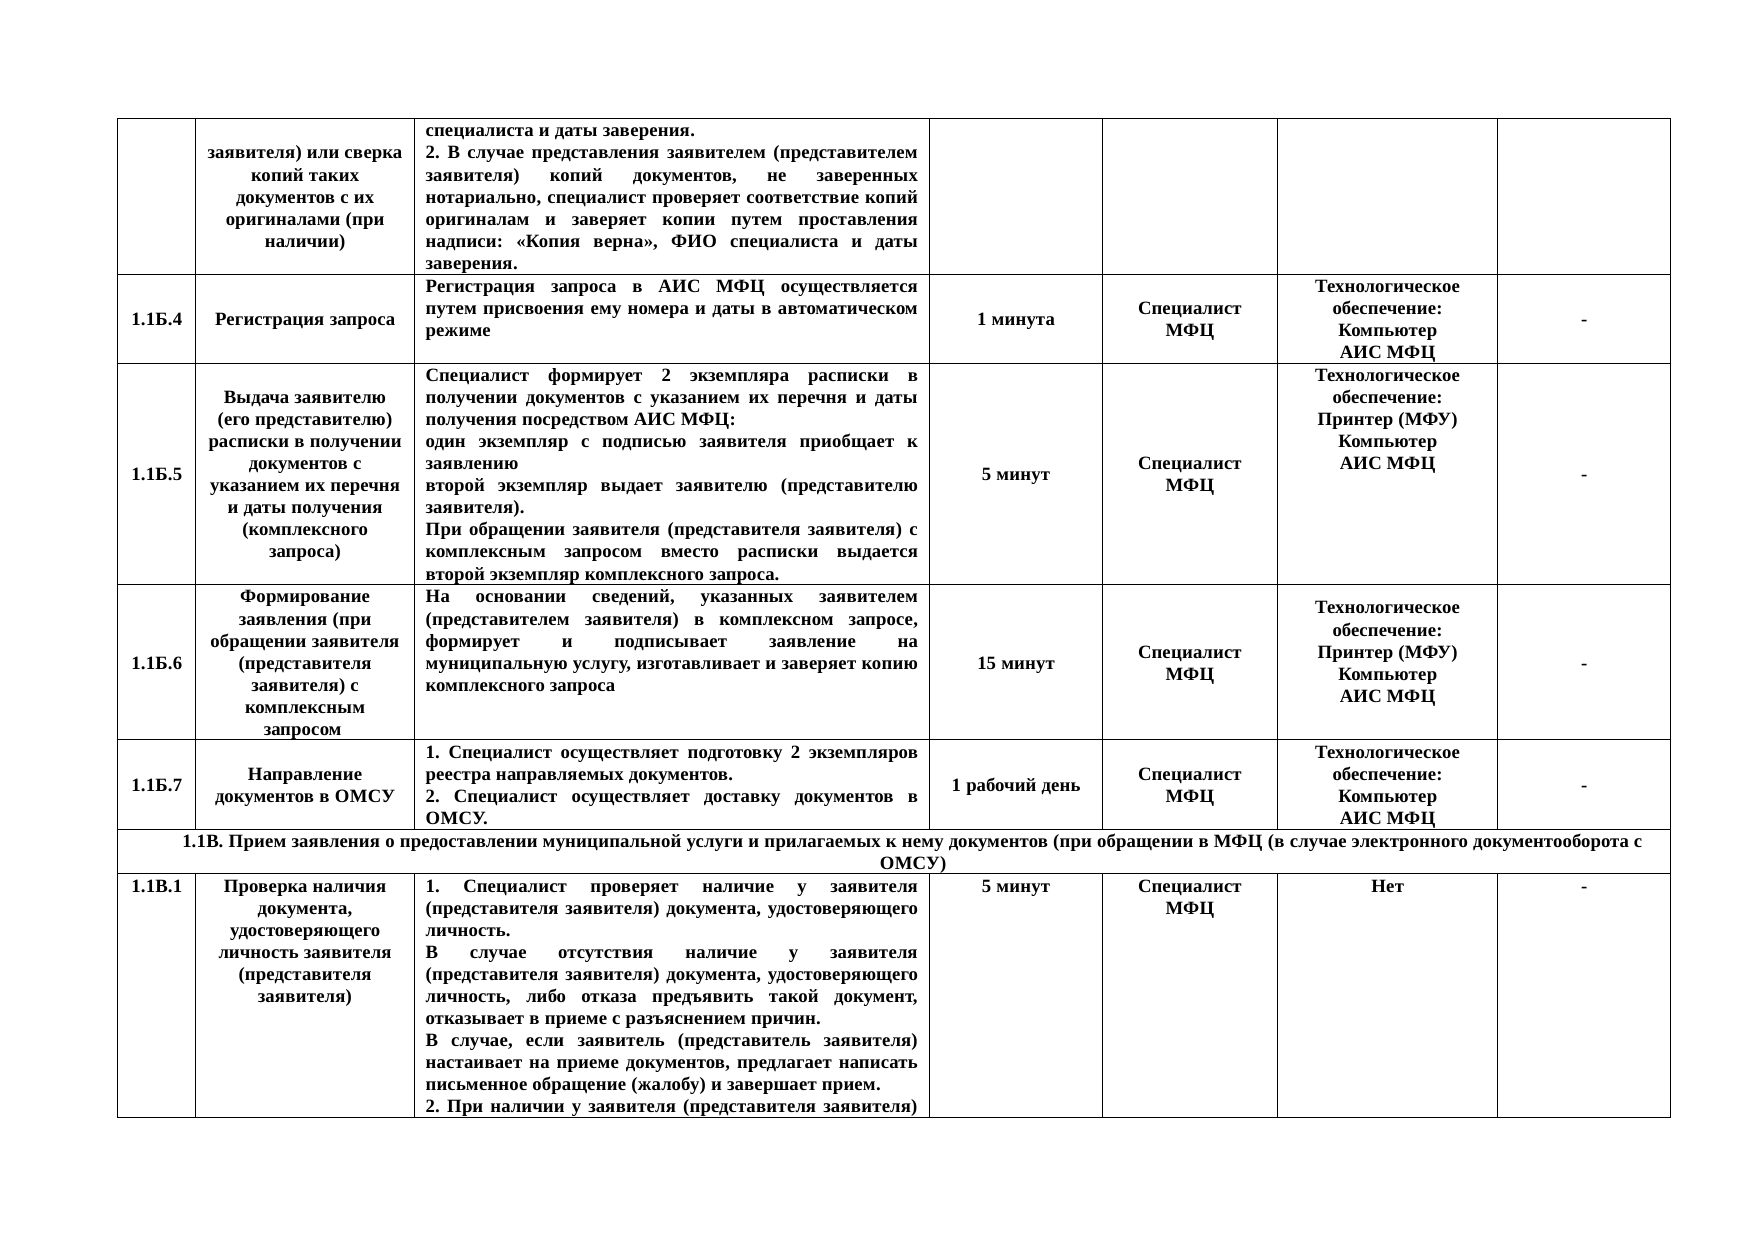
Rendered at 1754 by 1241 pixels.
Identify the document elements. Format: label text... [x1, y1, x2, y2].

table_cell [930, 119, 1102, 273]
table_cell Выдача заявителю (его представителю) расписки в получении документов с указанием их перечня и даты получения (комплексного запроса) [196, 364, 414, 584]
table_cell - [1498, 585, 1670, 739]
table_cell Специалист МФЦ [1103, 585, 1277, 739]
table_cell Технологическое обеспечение: Принтер (МФУ) Компьютер АИС МФЦ [1278, 364, 1497, 584]
table_cell 1.1Б.7 [118, 740, 195, 828]
table_cell 1 минута [930, 275, 1102, 362]
table_cell - [1498, 119, 1670, 273]
table_cell Регистрация запроса [196, 275, 414, 362]
table_cell 1.1Б.4 [118, 275, 195, 362]
table_cell На основании сведений, указанных заявителем (представителем заявителя) в комплексном запросе, формирует и подписывает заявление на муниципальную услугу, изготавливает и заверяет копию комплексного запроса [415, 585, 929, 739]
table_cell Технологическое обеспечение: Компьютер АИС МФЦ [1278, 275, 1497, 362]
table_cell 1. Специалист проверяет наличие у заявителя (представителя заявителя) документа, удостоверяющего личность. В случае отсутствия наличие у заявителя (представителя заявителя) документа, удостоверяющего личность, либо отказа предъявить такой документ, отказывает в приеме с разъяснением причин. В случае, если заявитель (представитель заявителя) настаивает на приеме документов, предлагает написать письменное обращение (жалобу) и завершает прием. 2. При наличии у заявителя (представителя заявителя) [415, 874, 929, 1117]
table_cell - [1498, 740, 1670, 828]
table_cell Проверка наличия документа, удостоверяющего личность заявителя (представителя заявителя) [196, 874, 414, 1117]
table_cell [1278, 119, 1497, 273]
table_cell 1.1Б.5 [118, 364, 195, 584]
table_cell заявителя) или сверка копий таких документов с их оригиналами (при наличии) [196, 119, 414, 273]
table_cell - [1498, 275, 1670, 362]
table_cell Специалист МФЦ [1103, 275, 1277, 362]
table_cell Направление документов в ОМСУ [196, 740, 414, 828]
table_cell Формирование заявления (при обращении заявителя (представителя заявителя) с комплексным запросом [196, 585, 414, 739]
table_cell 15 минут [930, 585, 1102, 739]
table_cell Технологическое обеспечение: Компьютер АИС МФЦ [1278, 740, 1497, 828]
table_cell 1 рабочий день [930, 740, 1102, 828]
table_cell - [1498, 874, 1670, 1117]
table_cell Технологическое обеспечение: Принтер (МФУ) Компьютер АИС МФЦ [1278, 585, 1497, 739]
table_cell специалиста и даты заверения. 2. В случае представления заявителем (представителем заявителя) копий документов, не заверенных нотариально, специалист проверяет соответствие копий оригиналам и заверяет копии путем проставления надписи: «Копия верна», ФИО специалиста и даты заверения. [415, 119, 929, 273]
table_cell [118, 119, 195, 273]
table_cell - [1498, 364, 1670, 584]
table_cell Специалист МФЦ [1103, 740, 1277, 828]
table_cell 5 минут [930, 874, 1102, 1117]
table_cell 1.1В.1 [118, 874, 195, 1117]
table_cell [1103, 119, 1277, 273]
table_cell Специалист формирует 2 экземпляра расписки в получении документов с указанием их перечня и даты получения посредством АИС МФЦ: один экземпляр с подписью заявителя приобщает к заявлению второй экземпляр выдает заявителю (представителю заявителя). При обращении заявителя (представителя заявителя) с комплексным запросом вместо расписки выдается второй экземпляр комплексного запроса. [415, 364, 929, 584]
table_cell 5 минут [930, 364, 1102, 584]
table_cell Нет [1278, 874, 1497, 1117]
table_cell Регистрация запроса в АИС МФЦ осуществляется путем присвоения ему номера и даты в автоматическом режиме [415, 275, 929, 362]
table_cell 1. Специалист осуществляет подготовку 2 экземпляров реестра направляемых документов. 2. Специалист осуществляет доставку документов в ОМСУ. [415, 740, 929, 828]
table_cell 1.1В. Прием заявления о предоставлении муниципальной услуги и прилагаемых к нему документов (при обращении в МФЦ (в случае электронного документооборота с ОМСУ) [118, 830, 1670, 873]
table_cell 1.1Б.6 [118, 585, 195, 739]
table_cell Специалист МФЦ [1103, 364, 1277, 584]
table_cell Специалист МФЦ [1103, 874, 1277, 1117]
